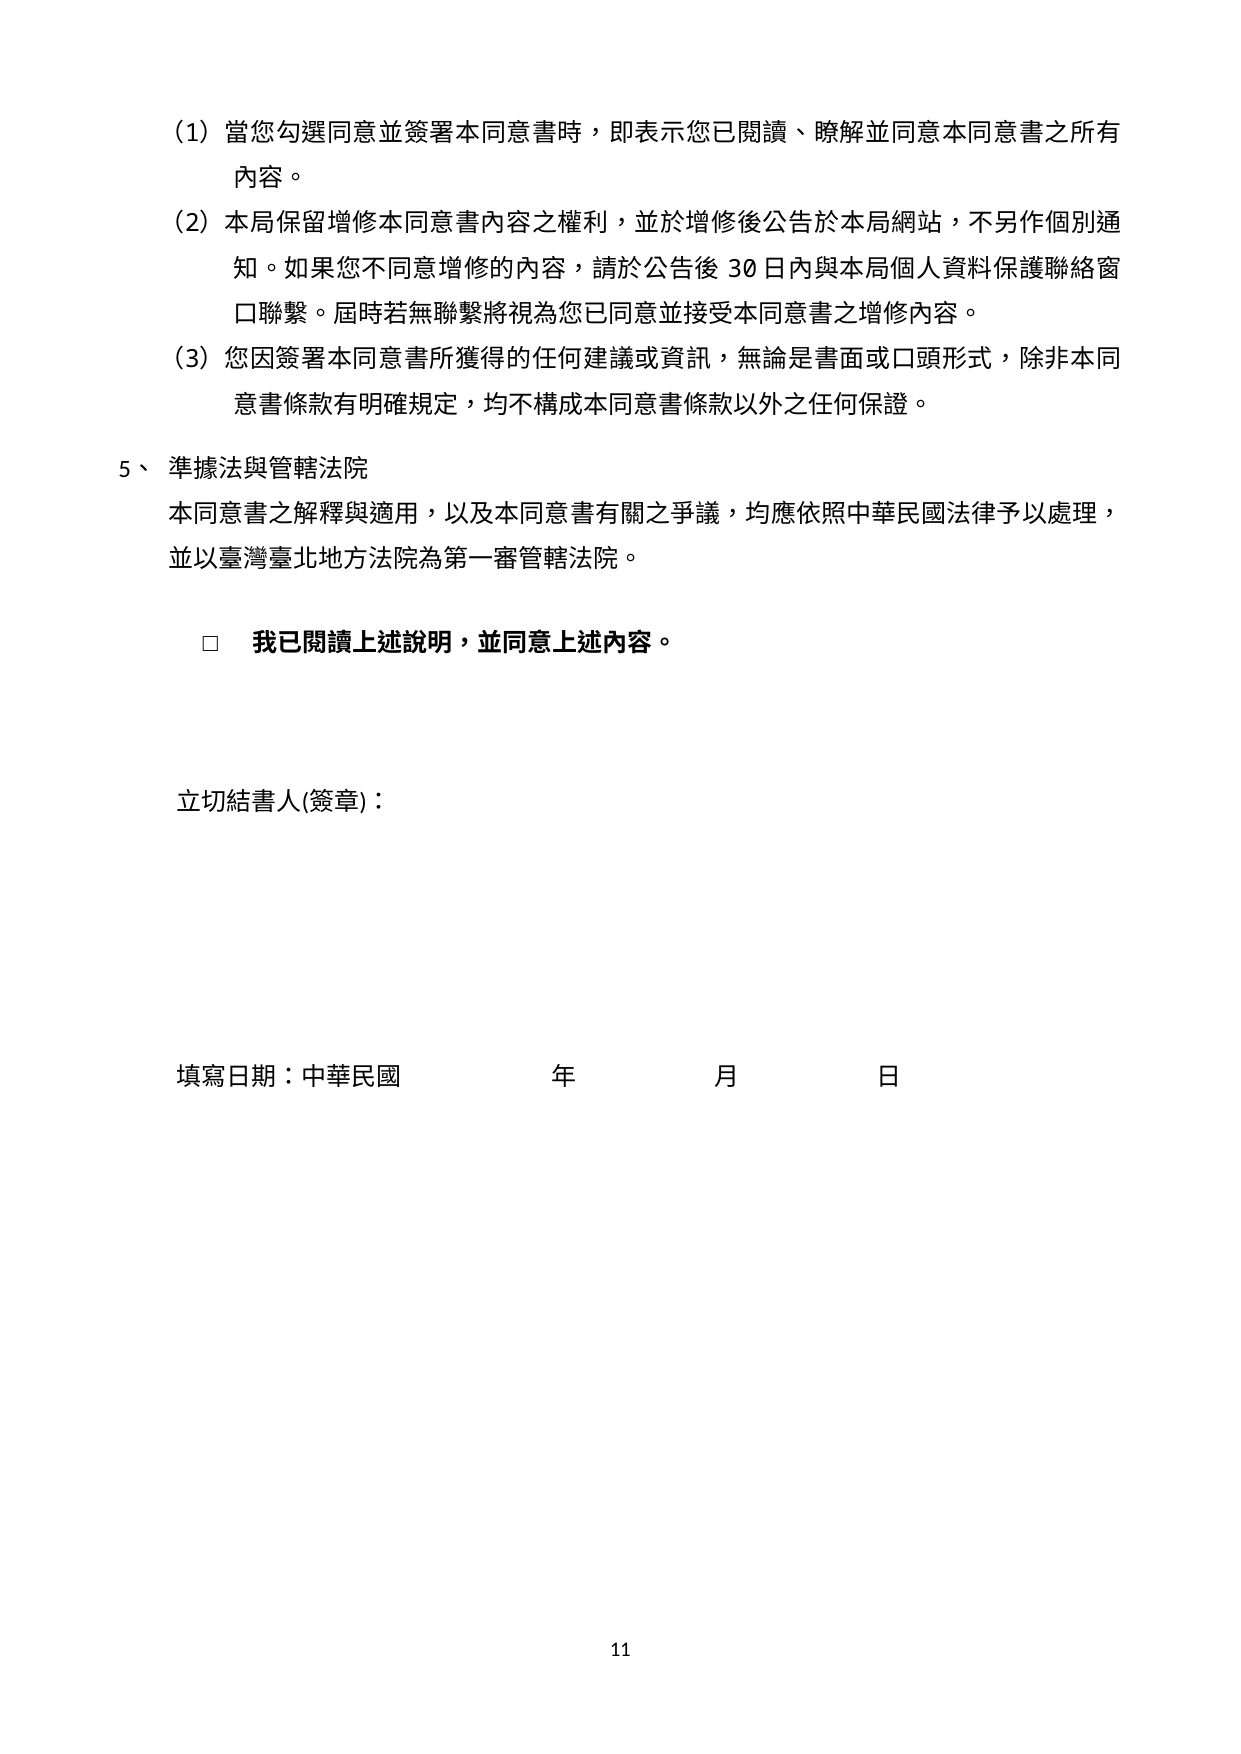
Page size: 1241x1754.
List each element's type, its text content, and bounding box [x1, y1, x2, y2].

list 當您勾選同意並簽署本同意書時，即表示您已閱讀、瞭解並同意本同意書之所有內容。 [159, 112, 1122, 194]
list 我已閱讀上述說明，並同意上述內容。 [203, 622, 1122, 658]
text 立切結書人(簽章)： [176, 782, 1122, 818]
list 您因簽署本同意書所獲得的任何建議或資訊，無論是書面或口頭形式，除非本同意書條款有明確規定，均不構成本同意書條款以外之任何保證。 [159, 339, 1122, 420]
text 填寫日期：中華民國 年 月 日 [176, 1056, 1122, 1092]
text 本同意書之解釋與適用，以及本同意書有關之爭議，均應依照中華民國法律予以處理，並以臺灣臺北地方法院為第一審管轄法院。 [168, 493, 1122, 575]
list 準據法與管轄法院 [118, 448, 1122, 484]
list 本局保留增修本同意書內容之權利，並於增修後公告於本局網站，不另作個別通知。如果您不同意增修的內容，請於公告後30日內與本局個人資料保護聯絡窗口聯繫。屆時若無聯繫將視為您已同意並接受本同意書之增修內容。 [159, 203, 1122, 330]
